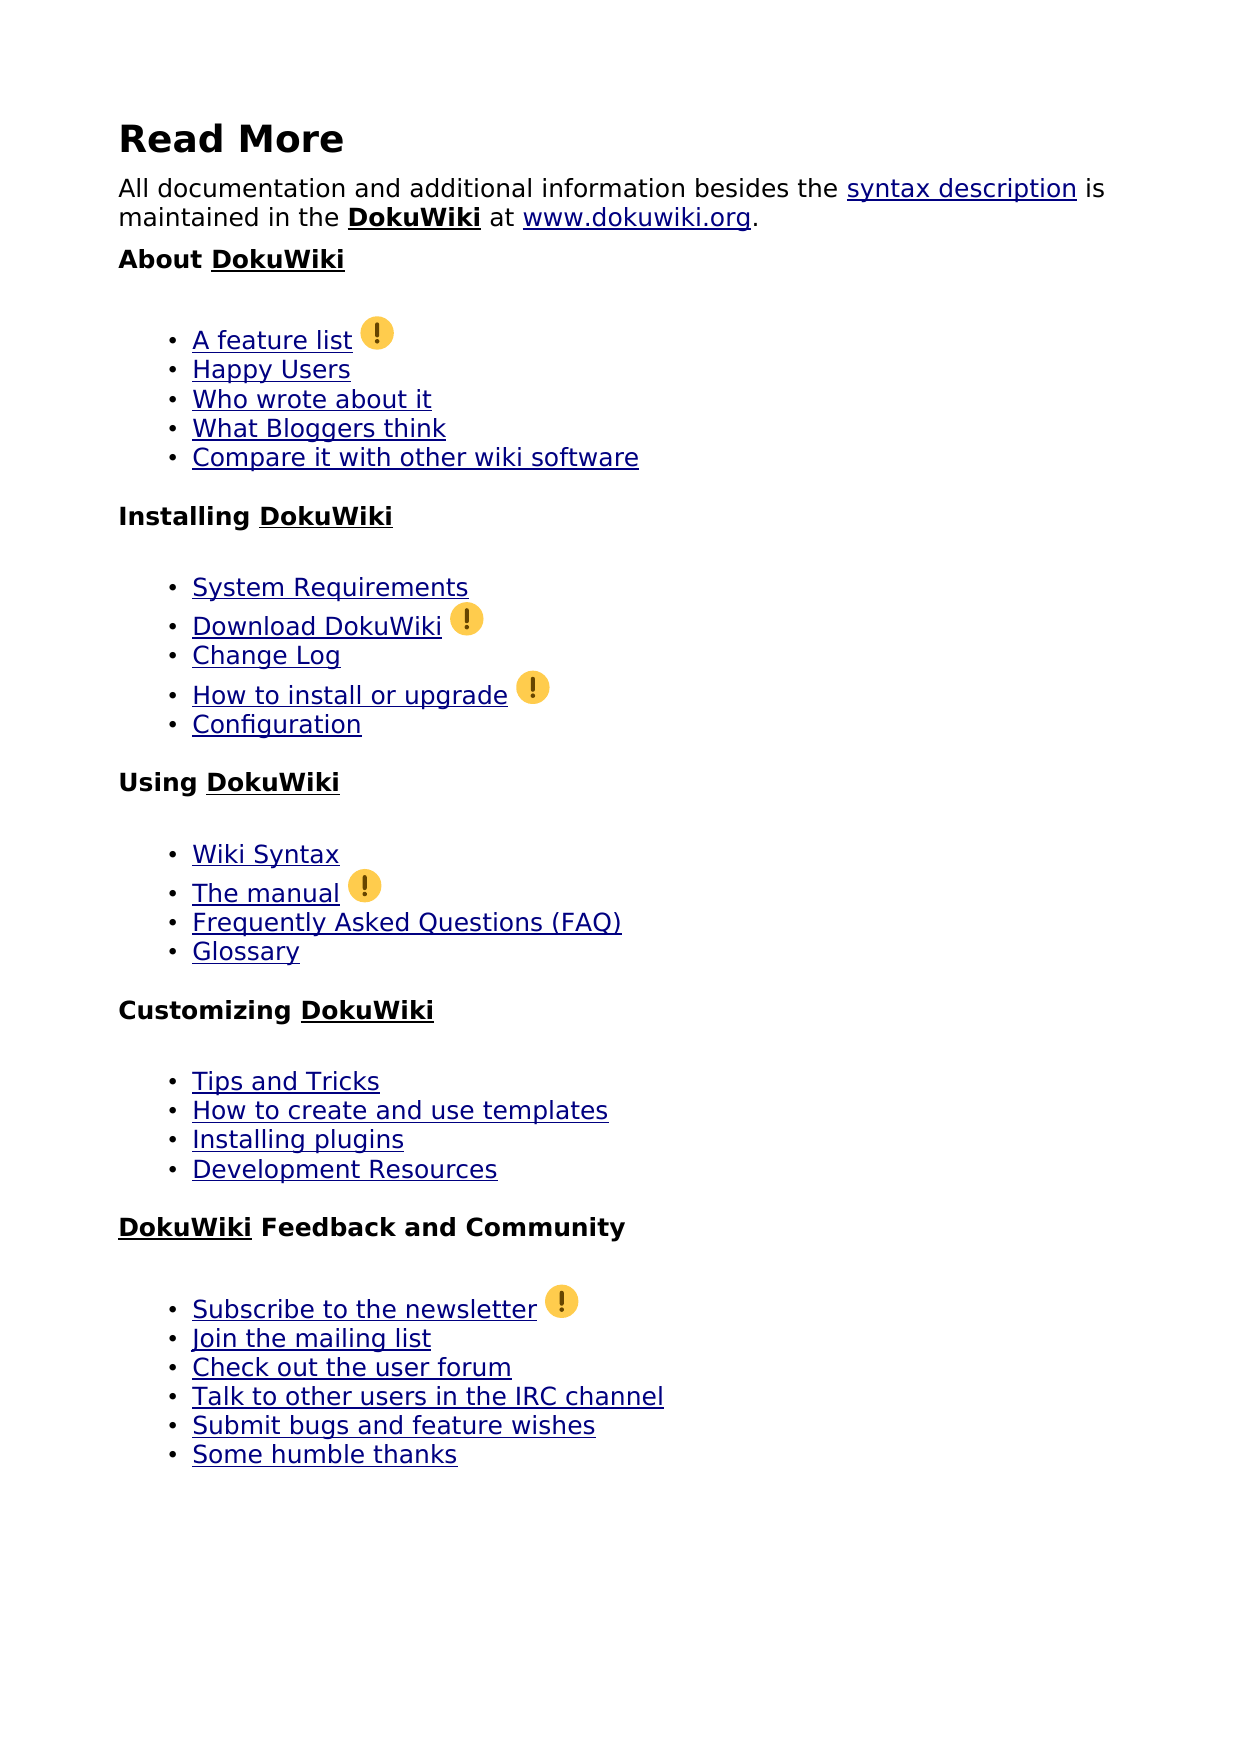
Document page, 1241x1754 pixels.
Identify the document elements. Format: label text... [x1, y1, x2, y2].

list Submit bugs and feature wishes [177, 1411, 1122, 1441]
list Talk to other users in the IRC channel [177, 1382, 1122, 1411]
list Join the mailing list [177, 1324, 1122, 1353]
list Change Log [177, 641, 1122, 671]
list The manual [177, 869, 1122, 908]
list Wiki Syntax [177, 840, 1122, 869]
text About DokuWiki [118, 245, 1122, 274]
list Some humble thanks [177, 1441, 1122, 1470]
list Check out the user forum [177, 1353, 1122, 1382]
list Who wrote about it [177, 385, 1122, 414]
list Frequently Asked Questions (FAQ) [177, 908, 1122, 937]
list Installing plugins [177, 1126, 1122, 1155]
list Development Resources [177, 1155, 1122, 1184]
list Happy Users [177, 356, 1122, 385]
list How to install or upgrade [177, 671, 1122, 710]
subtitle Read More [118, 118, 1122, 162]
text Using DokuWiki [118, 769, 1122, 798]
list Subscribe to the newsletter [177, 1284, 1122, 1324]
list How to create and use templates [177, 1096, 1122, 1126]
text Customizing DokuWiki [118, 996, 1122, 1025]
text Installing DokuWiki [118, 502, 1122, 531]
list What Bloggers think [177, 414, 1122, 443]
list Compare it with other wiki software [177, 443, 1122, 472]
list Configuration [177, 710, 1122, 739]
list Tips and Tricks [177, 1067, 1122, 1096]
list Glossary [177, 937, 1122, 967]
list System Requirements [177, 573, 1122, 602]
list A feature list [177, 316, 1122, 356]
list Download DokuWiki [177, 602, 1122, 641]
text DokuWiki Feedback and Community [118, 1213, 1122, 1243]
text All documentation and additional information besides the syntax description is maintained in the DokuWiki at www.dokuwiki.org. [118, 174, 1122, 233]
